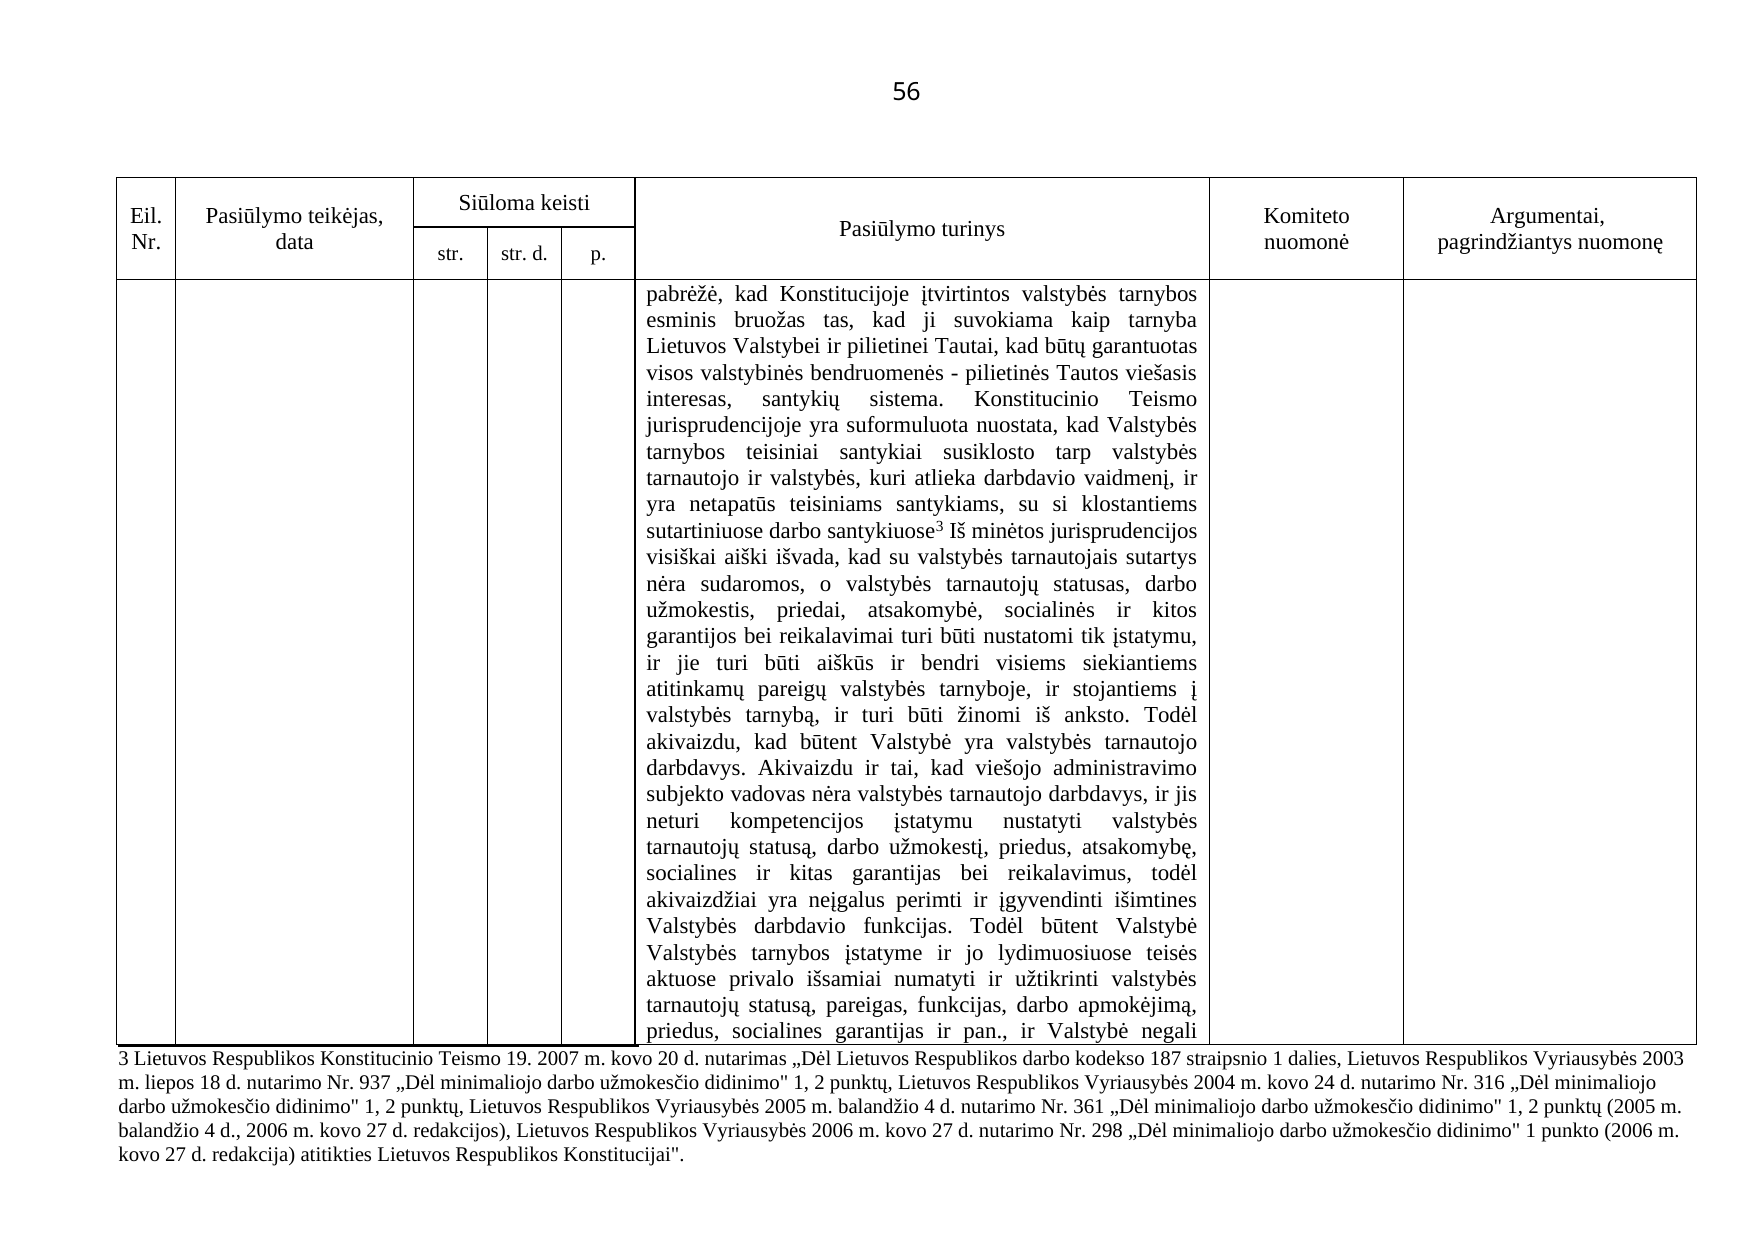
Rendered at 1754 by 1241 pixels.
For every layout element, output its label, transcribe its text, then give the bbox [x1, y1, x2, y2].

table_cell [414, 280, 487, 1044]
table_cell [1210, 280, 1403, 1044]
table_header Pasiūlymo turinys [636, 178, 1209, 279]
table_cell [488, 280, 561, 1044]
table_header Komiteto nuomonė [1210, 178, 1403, 279]
table_cell [117, 280, 175, 1044]
table_header Siūloma keisti [414, 178, 634, 226]
table_cell str. d. [488, 228, 561, 279]
table_cell [1404, 280, 1696, 1044]
table_cell p. [562, 228, 634, 279]
table_cell Valstybės ir savivaldybių vidaus auditorių asociacija (toliau - ir VSVAA) pakartotinai atkreipia teisėkūros subjektų dėmesį, kad Lietuvoje viešosios finansų kontrolės subjektai - Vidaus audito tarnybos, jų vadovai ir vidaus auditoriai - yra įsteigti pagal Lietuvos prisijungimo prie Europos Sąjungos sutarties reikalavimus ir vykdo viešosios finansų kontrolės mechanizmą, kuris yra imperatyvi sudėtinė ir neatskiriama Lietuvos valstybinės valdžios ir valdymo mechanizmo dalis, privaloma Lietuvai vykdyti. Tiek Europos Sąjungos teisės, tiek Europos Sąjungos sutarties, tiek kitų ES ir nacionalinių teisės aktų reguliavime Viešosios finansų kontrolės subjektai turi išskirtinius požymius, vykdo išskirtines funkcijas valstybės valdyme ir užima išskirtinę vietą ir svarbą Lietuvos valdymo ir kontrolės sistemoje. Vidaus audito veikla savo esme yra kontrolės, priežiūros ir vertinimo sričių veikla, priskiriama "Valstybės valdymo sričiai" "Bendroms valstybės funkcijoms", dėl ko Vidaus audito tarnybos, jų vadovai ir vidaus auditoriai neišvengiamai yra karjeros valstybės tarnautojai. Šiuo metu projektuojamas valstybės tarnybos santykių reguliavimas yra neatitinkantis įstatyminės, jurisprudencinės, Lietuvos integracijos ES teisinėje sistemoje esmės, stipriai blogina valstybės tarnautojų padėtį ir kelia grėsmę valstybės tarnautojų tarnybos Valstybei sąlygoms, darbo apmokėjimo sistemai, socialinėms garantijoms, o tuo pačiu - ir Valstybei. Jeigu Valstybės tarnybos teisės instituto pažeidimai bus įtvirtinti Valstybės tarnybos įstatyme, jie pažeis teisės doktriną, administracinės teisės principus, nacionalinių ir ES teismų ir kitų institucijų jurisprudenciją, pažeis LR Konstituciją, ES teisės aktus, įskaitant ES sutartį, iš esmės sunaikins Valstybės, kaip valstybės tarnautojo darbdavio, esmę, sudarys sąlygas valstybės tarnybos aukštos reglamentacijos kriterijaus pažeidimams bei iš esmės išderins visus valstybės tarnybos, kaip viešo intereso įgyvendinimo mechanizmo, saugiklius, sutrikdys valstybės finansinius ekonominius santykius, sukels materialinę ir moralinę žalą Vidaus audito tarnybų valstybės tarnautojams bei pažeis pačios Valstybės suverenumą ir interesus. VSVAA pateikia argumentus: 1. Administracinė teisė yra viešojo administravimo teisinis pagrindas. Tai valdymo teisė, nreguliuoja valdymo santykius, tokius kaip Valstybinis valdymas. Valstybinis valdymas yra valstybinių institucijų vykdoma tam tikra viešoji tvarka, viešasis administravimas, kurį įgyvendina valstybės tarnautojai. Vietos savivaldos lygmeniu Valstybės vardu valstybės valdžią vykdo savivaldybių tarybos ir savivaldybių tarybų sudaromų ir joms atskaitingų vykdomųjų organų valstybės tarnautojai. Akivaizdu kad, visi valdžios organai veikia tik Valstybės vardu. Valstybės tarnybos santykiai yra teisiniai santykiai, griežtai reglamentuoti teisės aktuose, turintys savų ypatumų, kurie iš esmės skiriasi nuo darbo teisinių santykių, valstybės tarnybos santykiams keliami dideli reglamentacijos reikalavimai. Valstybės tarnybos santykių negalima tapatinti su darbo santykiais. Valstybės tarnyba skirta viešajam interesui įgyvendinti ir užtikrinti. 2. Pagal Konstitucinio Teismo (KT) ir Lietuvos Vyriausiojo administracinio teismo (LVAT) jurisprudenciją valstybės tarnautoją nuo darbuotojo skiria pagrindiniai požymiai, tai: 1) valstybės tarnautojas priimamas pagal įstatymą ir visos tarnybos sąlygos yra nustatytos įstatymu, t. y. dėl tarnybos sąlygų nesiderama. Asmenims, siekiantiems eiti valstybės tarnautojo pareigas ir jau einantiems valstybės tarnautojo pareigas, keliami aukšti kvalifikaciniai, etikos, elgesio, atsakomybės ir pan. reikalavimai ir šie reikalavimai turi būti nustatyti įstatymu (tuo tarpu darbuotojai, dirbantys pagal darbo sutartį, su darbdaviu sudaro darbo sutartį, kurioje yra nustatomos šalių sulygtos darbo sąlygos: darbuotojo darbovietė ir darbo funkcijos, darbo užmokesčio mokėjimo sąlygos, kitos sutarties sąlygos); 2) valstybės tarnautoju laikomas asmuo, jei jis vykdo viešojo administravimo veiklą. Europos Komisija ir Europos Sąjungos teisingumo teismas savo praktikoje įtvirtino funkcinį valstybės tarnybos aiškinimo metodą, valstybės tarnybos vykdomų funkcijų svarbą valstybės interesams bei nurodė, kurios funkcijos nepriskiriamos valstybės tarnybai. Pagal Europos Komisijos ir Europos Sąjungos teisingumo teismo praktiką valstybės tarnybos funkcijos yra šios: teisės aktų rengimas ir priėmimas, teisės aktų įgyvendinimas, teisės aktų vykdymo kontrolė. 3. Įstatymine ir jurisprudencine prasme valstybės tarnyba yra Valstybės pavedimu asmenų, einančių pareigas valstybinėje tarnyboje, atliekama visuomenei naudinga veikla. Valstybės tarnyba glaudžiai susijusi su viešuoju administravimu kaip sėkmingo ir veiksmingo jo vykdymo, įgyvendinimo ir užtikrinimo prielaida, o valstybės tarnautojai tarnauja valstybės ir savivaldybės įstaigose ir institucijose, vadinasi, tarnautojai turi būti lojalūs ne tik savo darbdaviui - Valstybei, atstovaujamai konkrečios valstybės ar savivaldybės institucijos ar įstaigos, bet ir tuo pat metu tarnauti visuomenei. Todėl iš esmės valstybės tarnautoją galima apibūdinti kaip asmenį, einantį pareigas valstybės ir savivaldybės institucijoje ar įstaigoje ir tarnaujantį visuomenei. Tarnavimo visuomenei principas įtvirtintas LR Konstitucijos 5 straipsnyje, yra ne kartą pabrėžtas KT ir LVAT jurisprudencijoje. 4. Valstybės tarnybos santykiai yra teisiniai santykiai. Akivaizdu, kad valstybės tarnautoji}, veikiančių išimtinai tik Valstybės vardu ir pykdančių išimtinai tik Valstybės pavedimus, darbdavys yra tik Valstybė, kuri būtent Valstybės tarnybos įstatyme privalo nustatyti visas valstybės tarnautojų tarnybos sąlygas, privalo užtikrinti jų įgyvendinimo ir vykdymo kontrolę. Pažymėtina, kad Lietuva į valstybinės tarnybos santykių reguliavimą Valstybės tarnybos įstatyme yra įdiegusi ES teisę atitinkantį valstybinės tarnybos teisinį reguliavimą, kurio neleistina griauti, naikinti, iškraipyti, kuriame neleistina bloginti valstybės tarnautojų padėtį ir tarnybos sąlygas. 5. Lietuva, siekdama narystės ES, į valstybinės tarnybos santykių sistemą įdiegė ES teisę atitinkantį valstybinės tarnybos teisinį reguliavimą, kad Lietuvai prisijungus prie ES, Lietuvos viešojo administravimo subjektai ir jų valstybės tarnautojai gebėtų užtikrinti Bendrijos tikslų siekimą, įgyvendinant viešosios valdžios reguliacines pareigas pagal nustatytas Bendrijos veiklos sritis Sutarties dėl Europos Sąjungos veikimo suvestinėje redakcijoje (1 straipsnyje (ex 1 straipsnis), 2 straipsnyje (ex 2 straipsnis), 3 straipsnyje (ex 3 straipsnis), 4 straipsnyje (ex 3a straipsnyje) ir kituose straipsniuose). Todėl šiuo metu galiojantis Valstybės tarnybos įstatymo reguliavimas tinkamai įtvirtina Valstybės, kaip valstybės tarnautojo darbdavio, pareigas ir atsakomybę ir minėtą reguliavimą galima tik plėtoti, bet negalima jo naikinti, menkinti, iškraipyti ar išderinti. 6. Lietuvos Respublikos Konstitucinis Teismas nutarimuose išaiškino konstitucinę valstybės tarnybos prasmę. Aiškindamas konstitucinę valstybės tarnybos prasmę, Konstitucinis Teismas, išimtinai atsižvelgdamas į konstitucines nuostatas, jų turinį ir sąsajas, pabrėžė, kad Konstitucijoje įtvirtintos valstybės tarnybos esminis bruožas tas, kad ji suvokiama kaip tarnyba Lietuvos Valstybei ir pilietinei Tautai, kad būtų garantuotas visos valstybinės bendruomenės - pilietinės Tautos viešasis interesas, santykių sistema. Konstitucinio Teismo jurisprudencijoje yra suformuluota nuostata, kad Valstybės tarnybos teisiniai santykiai susiklosto tarp valstybės tarnautojo ir valstybės, kuri atlieka darbdavio vaidmenį, ir yra netapatūs teisiniams santykiams, su si klostantiems sutartiniuose darbo santykiuose Iš minėtos jurisprudencijos visiškai aiški išvada, kad su valstybės tarnautojais sutartys nėra sudaromos, o valstybės tarnautojų statusas, darbo užmokestis, priedai, atsakomybė, socialinės ir kitos garantijos bei reikalavimai turi būti nustatomi tik įstatymu, ir jie turi būti aiškūs ir bendri visiems siekiantiems atitinkamų pareigų valstybės tarnyboje, ir stojantiems į valstybės tarnybą, ir turi būti žinomi iš anksto. Todėl akivaizdu, kad būtent Valstybė yra valstybės tarnautojo darbdavys. Akivaizdu ir tai, kad viešojo administravimo subjekto vadovas nėra valstybės tarnautojo darbdavys, ir jis neturi kompetencijos įstatymu nustatyti valstybės tarnautojų statusą, darbo užmokestį, priedus, atsakomybę, socialines ir kitas garantijas bei reikalavimus, todėl akivaizdžiai yra neįgalus perimti ir įgyvendinti išimtines Valstybės darbdavio funkcijas. Todėl būtent Valstybė Valstybės tarnybos įstatyme ir jo lydimuosiuose teisės aktuose privalo išsamiai numatyti ir užtikrinti valstybės tarnautojų statusą, pareigas, funkcijas, darbo apmokėjimą, priedus, socialines garantijas ir pan., ir Valstybė negali minėtų pareigų perleisti viešojo administravimo subjekto vadovams. Neteisėtai, pažeidžiant daugybę teisinių reikalavimiį, išimtinai tik Valstybei priklausančias pareigas perleidus viešojo administravimo subjekto vadovams, būtų sudarytos prielaidos valstybės tarnautojų teisių pažeidimams, diskriminacijai, moralinei ir materialinei žalai, kas reiškia, kad būtų sudarytos sąlygos ir pačios valstybės interesų pažeidimams (pavyzdžiui, neveikiant Valstybės tarnybos Įstatymo saugikliams: 1) institucijos vadovas to paties sudėtingumo funkcijas vykdantiems asmenims galėtų nustatyti skirtingas socialines garantijas, skirtingas kitas darbo sąlygas ir pan. ne pagal lojalumą Valstybei, bet pagal lojalumą sau ir taip piktnaudžiauti institucijos vadovo valdiniais Įgalinimais ir priversti valstybės tarnautoją atsisakyti Įstatymų vykdymo ar juos interpretuoti institucijos vadovui palankiai, atsisakyti principingumo, teisingumo ir 1.1; 2) institucijos vadovas Įgytų jam konstituciškai nepriklausančią diskreciją vienodo sudėtingumo funkcijas vykdantiems asmenims nustatyti skirtingo dydžio apmokėjimą ir kitas tarnybos sąlygas, Įtvirtinti valstybės tarnautojų diskriminaciją, o kadangi darbo apmokėjimas ir socialinės garantijos yra vieni iš svarbiausių valstybės tarnautoją motyvuojančių instrumentų, tai tokiu būdu institucijos vadovas Įgytų galimybes apmokėjimo už tarnybą, socialinių garantijų ir pan. sąlygas taikyti partiniu principu, daryti poveikį valstybės tarnautojui, paveikti jo atsparumą korupcijai ir neįstatyminiams reikalavimams, būtų sudarytos prielaidos valstybės tarnautojų principingumo, nepriklausomumo pažeidimams ir pan. Visa tai reiškia, kad institucijos vadovui turint konstituciškai jam nepriklausančią išimtinai tik Valstybei priklausančią valstybės tarnautojo darbdavio diskreciją, būtų iš esmės sunaikinta Valstybės, kaip valstybės tarnautojo darbdavio, esmė, sudarytos sąlygos valstybės tarnybos aukštos reglamentacijos kriterijaus pažeidimams bei iš esmės būtų išderinti visi valstybės tarnybos, kaip viešo intereso Įgyvendinimo mechanizmo, saugikliai, ir būtų pažeisti pačios Valstybės suverenumas ir interesai. 7. Pabrėžtina taip pat, kad ES sutartyje yra aiškiai atskirtas viešosios valdžios / viešojo administravimo valstybinės tarnybos sektorius nuo privataus kapitalo sektoriaus. Akcentuotina, kad ES sutartis numato aiškias išimtis veiklai, kuri bet kurioje valstybėje yra susijusi su viešosios valdžios funkcijų vykdymu, t.y., dėl visuomeninių interesų numato aiškias išimtis veiklai, kuriomis grindžiamas laisvas darbuotojų, asmenų, prekių, paslaugų, kapitalo judėjimo ribojimas (ES sutarties 45 straipsnis (ex 55 straipsnis): „Veiklai, kuri bet kurioje valstybėje yra susijusi, nors ir laikinai, su viešosios valdžios funkcijų vykdymu, šio skyriaus (ES sutarties dalies „Laisvas asmenų, paslaugų ir kapitalo judėjimas" skyriaus „Įsisteigimo teisė“ dėl savarankiškai dirbančių asmenų, dėl privataus kapitalo verslo įmonių, bendrovių, dukterinių bendrovių ir tt - VSVAA pastaba.) nuostatos netaikomos". Akcentuotina, kad Europos Sąjungoje iš laisvo darbuotojų ir laisvo kapitalo judėjimo yra išimta viešojo administravimo sritis, kuri turi imunitetą rinkai ir konkurencijai, ir nėra rinkos ir konkurencijos objektas ir negali juo tapti, todėl viešojo administravimo sritis yra nepavaldi privačiam verslo sektoriui, o priešingai - Valstybė, vykdydama valdymą, turi valinę ir kontrolės galią ir reguliuoja privataus verslo sektoriaus santykius, nepažeisdama ES sutarties, ES direktyvų ir reglamentų. Todėl akivaizdu, kad viešojo administravimo - valstybinės tarnybos sektorius nėra ir negali būti tapatinamas su privačiu verslo sektoriumi, ir valstybės valdymo veikla ir rinkos santykiais susaistytas privatus sektorius negali būti sujungti į vieną bendrą sektorių, nes tai pažeistų valstybės suverenitetą, valstybės saugumą ir valstybės interesus. 8. Konstitucijos 48 straipsnyje nustatyta teisė į tinkamą apmokėjimą už darbą yra daugelio kitų konstitucinių teisių įgyvendinimo prielaida, tai ji turi būti garantuojama valstybės tarnautojui ne mažesne apimtimi nei kitiems dirbantiesiems asmenims. Valstybės tarnautojui turi būti mokamas visas jam priklausantis darbo užmokestis, jį sumažinti galima tik esant aplinkybėms, nesusijusioms su valstybės tarnautojo dalykinėmis savybėmis, bei atsižvelgiant į konstitucinius proporcingumo, teisėtų lūkesčių principus4. Minėta jurisprudencija dėl valstybės tarnautojo veikimo konstitucinio proporcingumo, teisėtų lūkesčių principų ir atsižvelgiant, kad valstybės tarnautojas priimamas į tarnybą tik įstatymu, suponuoja išvadą, kad Valstybės tarnybos įstatyme negalima naikinti valstybės tarnautojo socialinių garantijų, įskaitant valstybės tarnautojo atostogas, negalima naikinti valstybės tarnautojų atlyginimų priedų (pvz., už stažą valstybės tarnyboje) ir pan., kadangi kito valstybės tarnautojo statuso, pareigų, funkcijų, darbo apmokėjimo, socialinių garantijų užtikrinimo, įgyvendinimo ir priežiūros instrumento negu Valstybės tarnybos įstatymas, Valstybė tiesiog negali turėti ir jo neturi. 9. Visi išdėstyti argumentai patvirtina akivaizdžius teisinius pagrindus, pagal kuriuosLietuvos teisėkūros subjektai, reguliuodami Valstybės tarnybos institutą, privalo laikytis ES, Lietuvos nacionalinių, konstitucinių teisės normų, privalo atsižvelgti į nacionalinių ir ES teismų jurisprudenciją ir jos nekvestionuoti, privalo vykdyti Lietuvos pareigas narystėje ES pagal ES sutartį, ir teisėkūros subjektai Valstybės tarnybos ir valstybės tarnautojo statuso, įskaitant viešosios finansų kontrolės subjektų - Vidaus audito tarnybų vadovų ir vidaus auditorių, reguliavimą privalo vykdyti, tik atsižvelgdami į ES sutarties ir kitų teisės aktų imperatyviomis nuostatomis saistomą teisinių santykių sistemą, į Lietuvos Konstitucinio teismo jurisprudenciją, į Europos Komisijos išreikštas pozicijas, į Europos Sąjungos teisingumo teismo jurisprudenciją ir 1.1., kas akivaizdžiai neleidžia menkinti, naikinti ar kitaip pažeisti valstybės tarnautojo teisinio statuso, bloginti arba daryti rizikingais valstybės tarnautojo darbo apmokėjimo, socialinių garantijų ir pan. užtikrinimą, nes kartu su valstybės tarnautojo teisinio statuso pažeidimais yra daromi ir Valstybės interesų, suverenumo ir saugumo pažeidimai. Todėl Lietuvos teisėkūros subjektai negali tapatinti viešosios valdžios ir valstybės valdymo administracinės veiklos sektoriaus su privačiu verslo sektoriumi, valstybės valdymo ir administracinės veiklos sektorių negali sujungti į vieną bendrą sektorių, negali griauti valstybės tarnybos santykių, negali jų pažeisti, negali naikinti „ribos tarp privataus kapitalo ir viešojo sektoriaus subjektų". Teisėkūros subjektai negali valstybės tarnautojų darbdavio funkcijų perleisti viešojo administravimo subjekto vadovams, kadangi valstybės tarnautojų darbdavys yra išimtinai tik Valstybė, valstybės tarnautojai išimtinai veikia tik Valstybės vardu ir išimtinai vykdo tik Valstybės pavedimus. Būtent Valstybės tarnybos įstatyme Valstybė privalo nustatyti aiškias visas valstybės tarnautojų, įskaitant viešosios finansų kontrolės subjektų - Vidaus audito tarnybų vadovų ir vidaus auditorių, statuso, veiklos, funkcijų, atsakomybės, darbo apmokėjimo, priedų, atostogų, socialinių garantijų ir kitas sąlygas, ir privalo kontroliuoti minėtų sąlygų laikymąsi, nes tik stiprus valstybinės tarnybos institutas yra Valstybės interesų ir jos suverenumo garantas, konstitucinis valdymo pamatas. Atsižvelgiant j aukščiau išdėstytą, ir atsižvelgiant j visus VSVAA pateiktus raštus Lietuvos teisėkūros subjektams, VSVAA dar kartą prašo Lietuvos teisėkūros subjektus: 1. plėtoti valstybės tarnybos ir susijusių teisinių santykių, įskaitant viešosios finanskontrolės subjektų - Vidaus audito tarnybų vadovų ir vidaus auditorių valstybės tarnybos santykių reguliavimą, stiprinant valstybės tarnautojų teisių, pareigų, darbo apmokėjimo, priedų, atostogų, socialinių garantijų, atsparumo poveikiui bei priklausomumui nuo viešojo 4 Lietuvos Respublikos Konstitucinio Teismo 18. 2004 m. gruodžio 13 d. nutarimas „Dėl Lietuvos Respublikos vietos savivaldos įstatymo 3 straipsnio 3 dalies (2000 m. spalio 12 d. redakcija), 3 straipsnio 4 dalies (2000 m. spalio 12 d. redakcija), 5 straipsnio 1 dalies 2 punkto (2000 m. spalio 12 d. redakcija), 18 straipsnio 1 dalies (2000 m. spalio 12 d. redakcija), 19 straipsnio 1 dalies 2, 3, 4, 8, 15 punktų (2000 m. spalio 12 d. redakcija), 21 straipsnio 1 dalies 1, 5, 7, 9, 12, 15, 16, 17, 18 punktų (2000 m. spalio 12 d. redakcija), šios dalies 6 punkto (2000 m. spalio 12 d. ir 2001 m. rugsėjo 25 d. redakcijos) ir šios dalies 14 punkto (2000 m. spalio 12 d. ir 2001 m. lapkričio 8 d. redakcijos), taip pat dėl Lietuvos Respublikos Konstitucijos 119 straipsnio pakeitimo įstatymo taikymo tvarkos konstitucinio įstatymo, Lietuvos Respublikos Konstitucijos 119 straipsnio pakeitimo įstatymo taikymo tvarkos konstitucinio įstatymo įrašymo į konstitucinių įstatymų sąrašą įstatymo atitikties Lietuvos Respublikos Konstitucijai". Atitaisymas Nr. 186. 6 administravimo subjekto vadovo ir kitiems galimiems poveikiams ir t.t. reguliavimą Valstybės tarnybos įstatyme (ir susijusiuose teisės aktuose), kuris yra Valstybės interesų ir suverenumo pamatinis konstitucinis garantas, taip pat pakartotinai prašo neperleisti išimtinės Valstybės kompetencijos - valstybės tarnautojo Darbdavio kompetencijos, institucijų vadovams, kurie nėra valstybės tarnautojų darbdaviai, - ir taip užtikrinti Valstybės interesus, Valstybės tarnybą Tautai ir Valstybės suverenumą; 2. Lietuvos Respublikos viešojo administravimo įstatymo Nr.VIII-1234 2 straipsnio pakeitimo įstatymo projekte, dėl 2 straipsnio 17 dalies pakeitimo, 2 straipsnio 17 dalyje („17. Vidaus administravimas — veikla, kuria užtikrinamas viešojo administravimo subjekto, turinčio juridinio asmens statusą, savarankiškas funkcionavimas (personalo administravimas, buhalterinė apskaita, dokumentų tvarkymas, apskaita ir saugojimas, viešijjų pirkimų vykdymas, vidaus auditas, projektų valdymas, viešųjų ryšių palaikymas, teisinis atstovavimas, korupcijos prevencija ir vidaus tyrimai, informacinių ir ryšių technologijų administravimas, turto administravimas, kita ūkinio ar techninio pobūdžio veikla), kad jis galėtų atlikti viešąjį administravimą. “) išbraukti: ..vidaus auditas“ . [...] 7. Užtikrinti, kad teisingi teisiniai reikalavimai, kriterijai, VSVAA argumentai būtų taikomi ne fragmentuotai, bet teisingai ir sistemiškai visame teisyne, susijusiame su Vidaus audito tarnybų, jų vadovų ir vidaus auditorių statuso ir valstybinės tarnybos reguliavimu, jų nepažeisti, nepažeisti Lietuvos įsipareigojimų narystėje ES, nepažeisti ES sutarties ir iš jos išplaukiančių Reglamentų ir direktyvų. [636, 280, 1209, 1044]
table_header Pasiūlymo teikėjas, data [176, 178, 413, 279]
table_cell str. [414, 228, 487, 279]
table_cell [176, 280, 413, 1044]
table_cell [562, 280, 634, 1044]
table_header Argumentai, pagrindžiantys nuomonę [1404, 178, 1696, 279]
table_header Eil. Nr. [117, 178, 175, 279]
